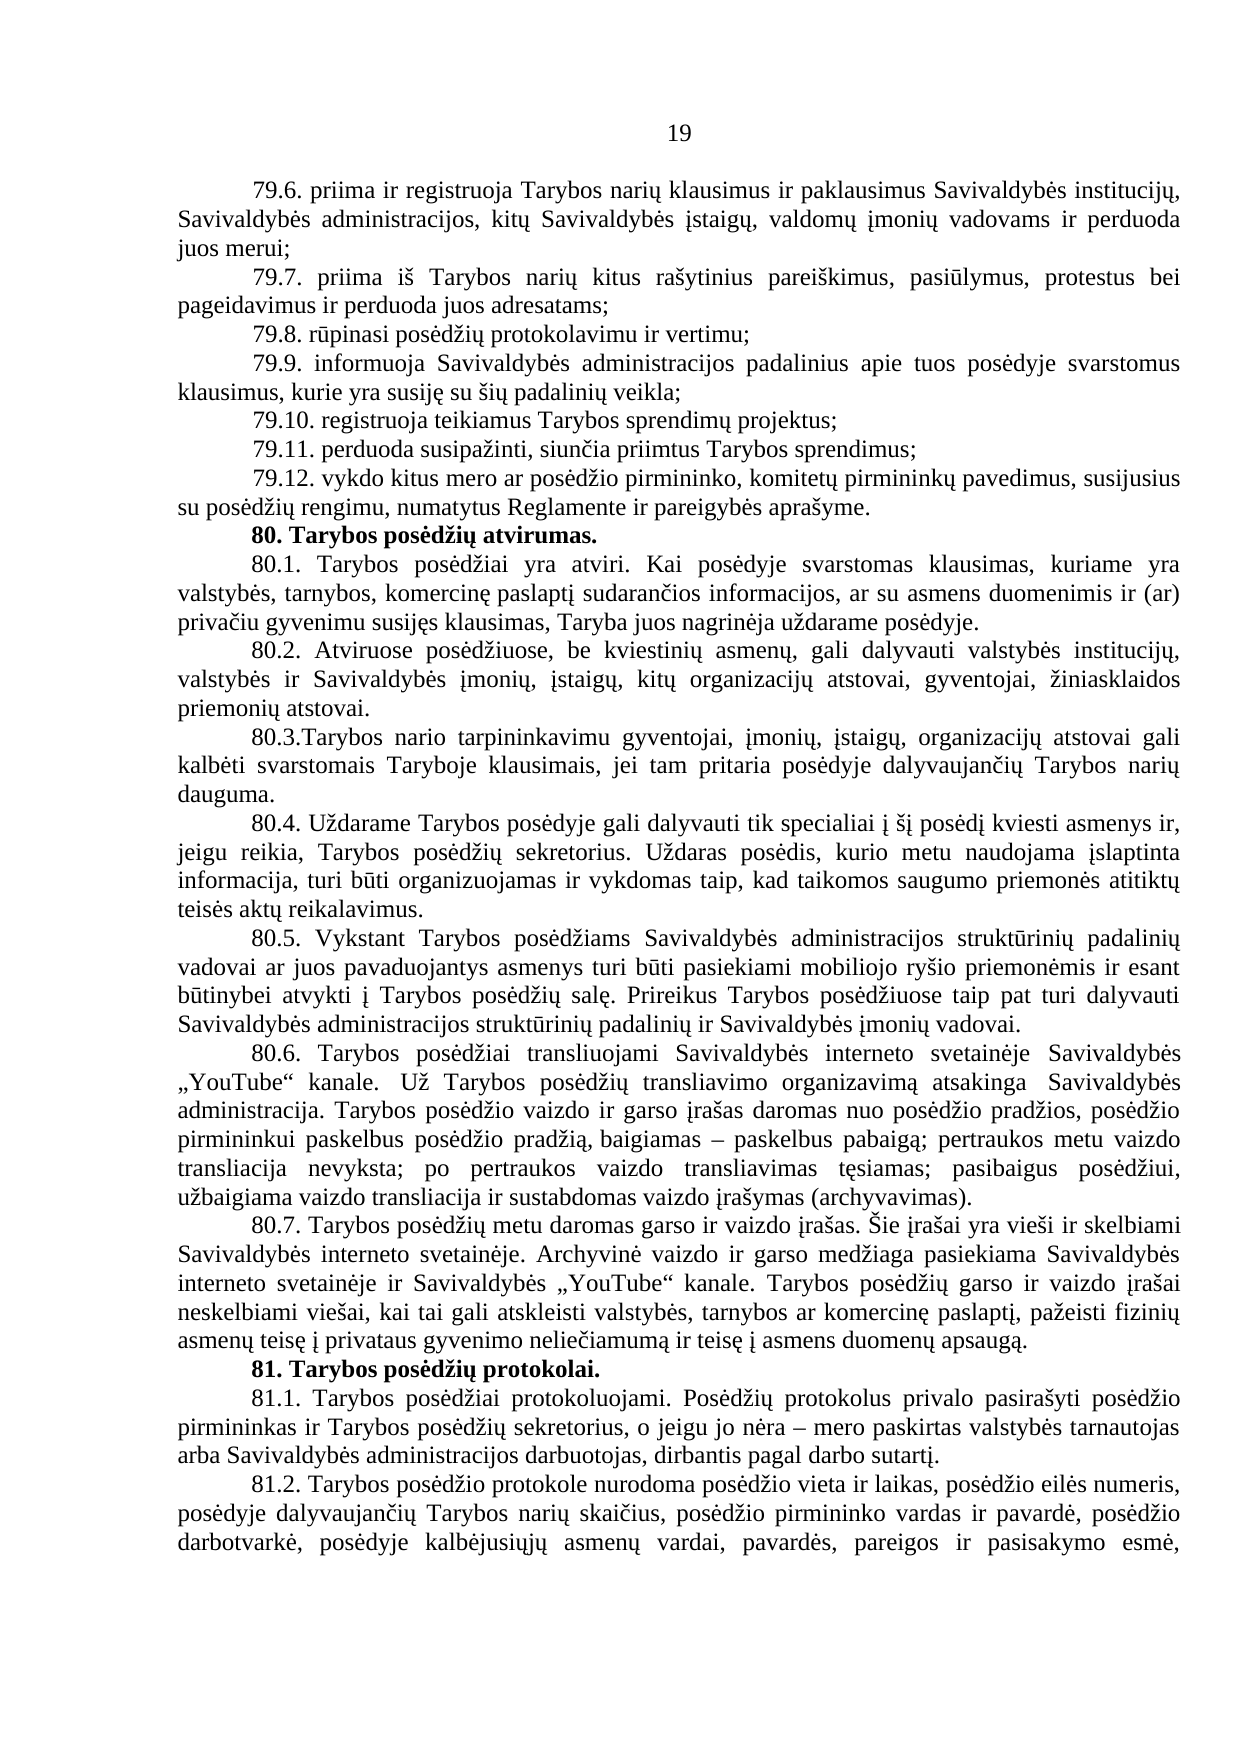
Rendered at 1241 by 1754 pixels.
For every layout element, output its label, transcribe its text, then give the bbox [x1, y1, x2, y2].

text 79.12. vykdo kitus mero ar posėdžio pirmininko, komitetų pirmininkų pavedimus, susijusius su posėdžių rengimu, numatytus Reglamente ir pareigybės aprašyme. [177, 463, 1181, 521]
text 79.6. priima ir registruoja Tarybos narių klausimus ir paklausimus Savivaldybės institucijų, Savivaldybės administracijos, kitų Savivaldybės įstaigų, valdomų įmonių vadovams ir perduoda juos merui; [177, 176, 1181, 262]
text 80.5. Vykstant Tarybos posėdžiams Savivaldybės administracijos struktūrinių padalinių vadovai ar juos pavaduojantys asmenys turi būti pasiekiami mobiliojo ryšio priemonėmis ir esant būtinybei atvykti į Tarybos posėdžių salę. Prireikus Tarybos posėdžiuose taip pat turi dalyvauti Savivaldybės administracijos struktūrinių padalinių ir Savivaldybės įmonių vadovai. [177, 923, 1181, 1038]
text 80.2. Atviruose posėdžiuose, be kviestinių asmenų, gali dalyvauti valstybės institucijų, valstybės ir Savivaldybės įmonių, įstaigų, kitų organizacijų atstovai, gyventojai, žiniasklaidos priemonių atstovai. [177, 636, 1181, 722]
text 81. Tarybos posėdžių protokolai. [177, 1354, 1181, 1383]
text 80.1. Tarybos posėdžiai yra atviri. Kai posėdyje svarstomas klausimas, kuriame yra valstybės, tarnybos, komercinę paslaptį sudarančios informacijos, ar su asmens duomenimis ir (ar) privačiu gyvenimu susijęs klausimas, Taryba juos nagrinėja uždarame posėdyje. [177, 549, 1181, 636]
text 79.7. priima iš Tarybos narių kitus rašytinius pareiškimus, pasiūlymus, protestus bei pageidavimus ir perduoda juos adresatams; [177, 262, 1181, 319]
text 79.8. rūpinasi posėdžių protokolavimu ir vertimu; [177, 319, 1181, 348]
text 79.10. registruoja teikiamus Tarybos sprendimų projektus; [177, 406, 1181, 434]
text 80.3.Tarybos nario tarpininkavimu gyventojai, įmonių, įstaigų, organizacijų atstovai gali kalbėti svarstomais Taryboje klausimais, jei tam pritaria posėdyje dalyvaujančių Tarybos narių dauguma. [177, 722, 1181, 808]
text 80.7. Tarybos posėdžių metu daromas garso ir vaizdo įrašas. Šie įrašai yra vieši ir skelbiami Savivaldybės interneto svetainėje. Archyvinė vaizdo ir garso medžiaga pasiekiama Savivaldybės interneto svetainėje ir Savivaldybės „YouTube“ kanale. Tarybos posėdžių garso ir vaizdo įrašai neskelbiami viešai, kai tai gali atskleisti valstybės, tarnybos ar komercinę paslaptį, pažeisti fizinių asmenų teisę į privataus gyvenimo neliečiamumą ir teisę į asmens duomenų apsaugą. [177, 1211, 1181, 1354]
text 80.4. Uždarame Tarybos posėdyje gali dalyvauti tik specialiai į šį posėdį kviesti asmenys ir, jeigu reikia, Tarybos posėdžių sekretorius. Uždaras posėdis, kurio metu naudojama įslaptinta informacija, turi būti organizuojamas ir vykdomas taip, kad taikomos saugumo priemonės atitiktų teisės aktų reikalavimus. [177, 808, 1181, 923]
text 81.2. Tarybos posėdžio protokole nurodoma posėdžio vieta ir laikas, posėdžio eilės numeris, posėdyje dalyvaujančių Tarybos narių skaičius, posėdžio pirmininko vardas ir pavardė, posėdžio darbotvarkė, posėdyje kalbėjusiųjų asmenų vardai, pavardės, pareigos ir pasisakymo esmė, [177, 1469, 1181, 1556]
text 79.11. perduoda susipažinti, siunčia priimtus Tarybos sprendimus; [177, 434, 1181, 463]
text 80.6. Tarybos posėdžiai transliuojami Savivaldybės interneto svetainėje Savivaldybės „YouTube“ kanale. Už Tarybos posėdžių transliavimo organizavimą atsakinga Savivaldybės administracija. Tarybos posėdžio vaizdo ir garso įrašas daromas nuo posėdžio pradžios, posėdžio pirmininkui paskelbus posėdžio pradžią, baigiamas – paskelbus pabaigą; pertraukos metu vaizdo transliacija nevyksta; po pertraukos vaizdo transliavimas tęsiamas; pasibaigus posėdžiui, užbaigiama vaizdo transliacija ir sustabdomas vaizdo įrašymas (archyvavimas). [177, 1038, 1181, 1211]
text 79.9. informuoja Savivaldybės administracijos padalinius apie tuos posėdyje svarstomus klausimus, kurie yra susiję su šių padalinių veikla; [177, 348, 1181, 406]
text 80. Tarybos posėdžių atvirumas. [177, 521, 1181, 549]
text 81.1. Tarybos posėdžiai protokoluojami. Posėdžių protokolus privalo pasirašyti posėdžio pirmininkas ir Tarybos posėdžių sekretorius, o jeigu jo nėra – mero paskirtas valstybės tarnautojas arba Savivaldybės administracijos darbuotojas, dirbantis pagal darbo sutartį. [177, 1383, 1181, 1469]
